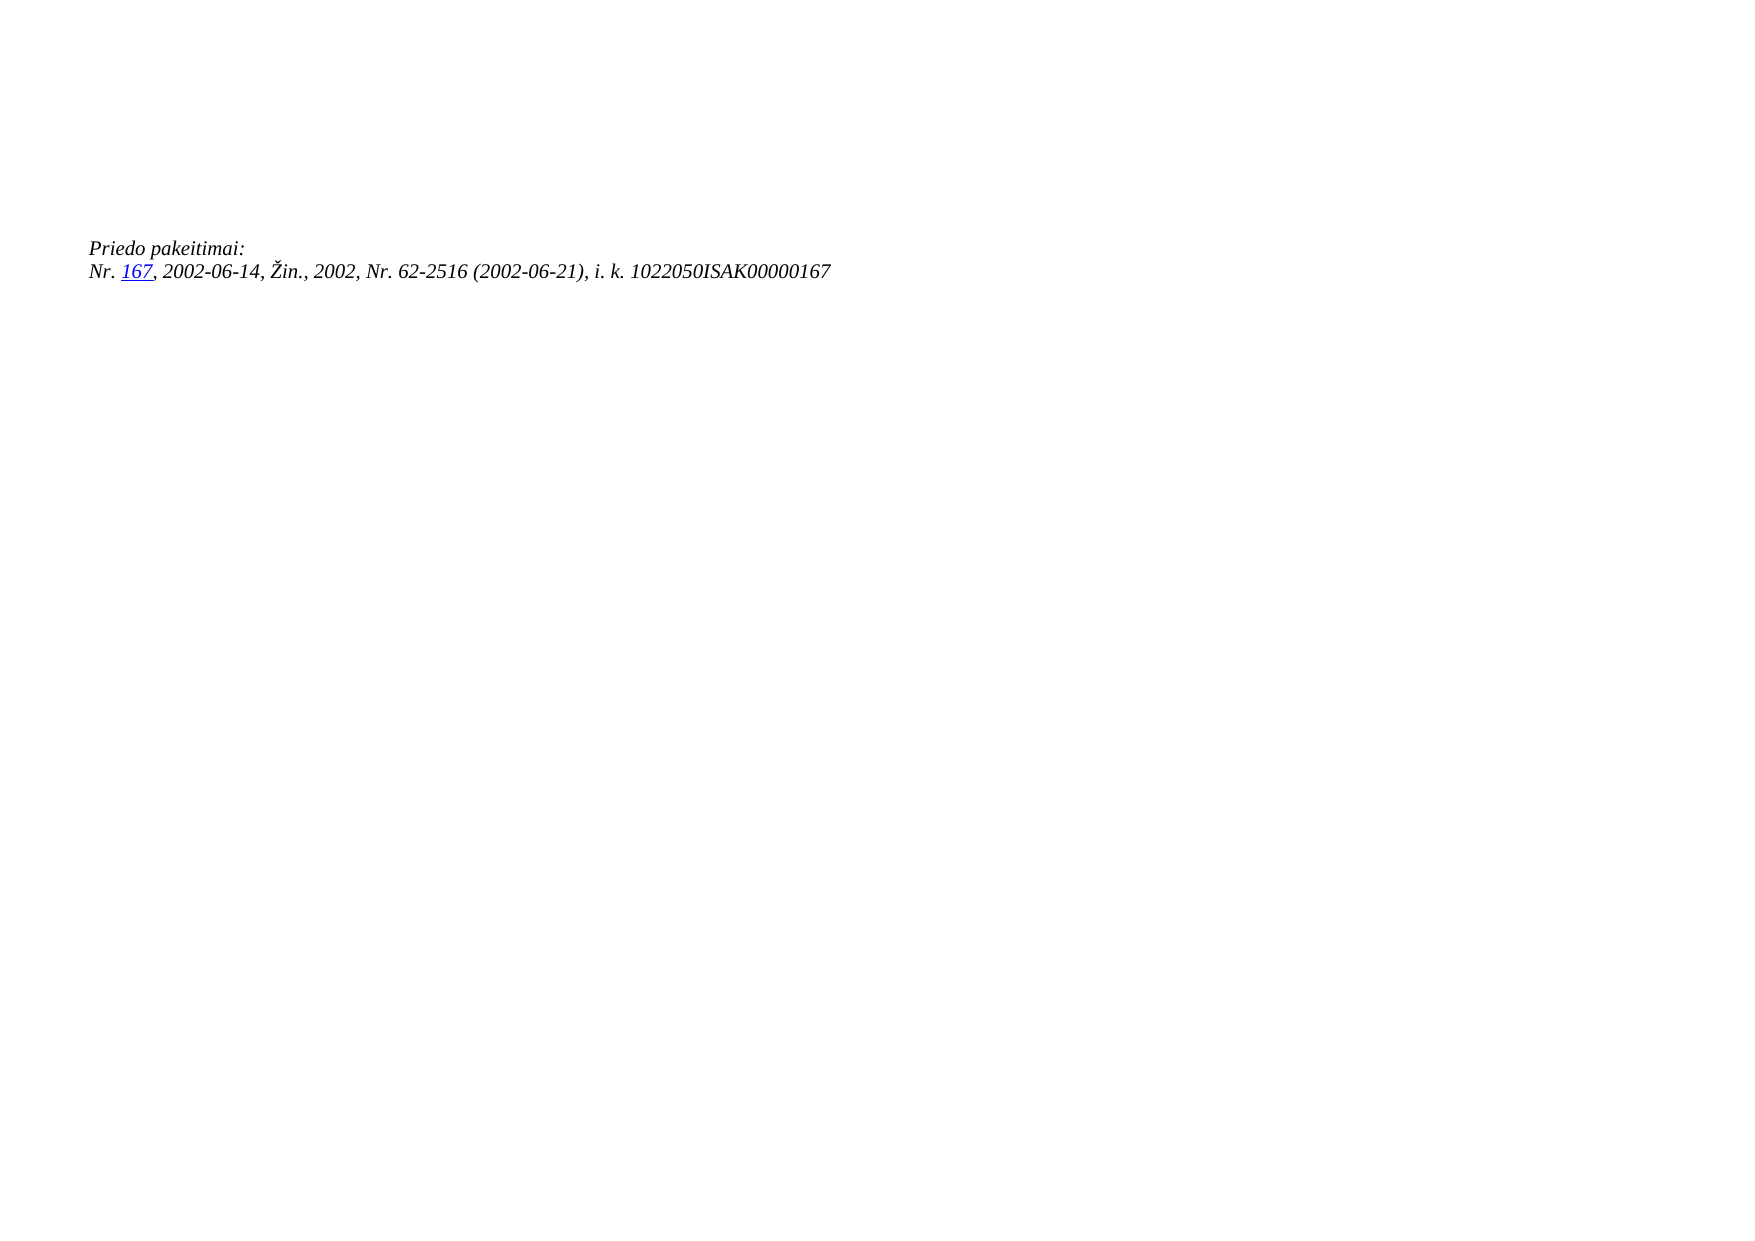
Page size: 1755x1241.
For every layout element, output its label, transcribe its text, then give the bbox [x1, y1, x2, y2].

text Priedo pakeitimai: [89, 235, 1665, 259]
text Nr. 167, 2002-06-14, Žin., 2002, Nr. 62-2516 (2002-06-21), i. k. 1022050ISAK00000167 [89, 259, 1665, 283]
